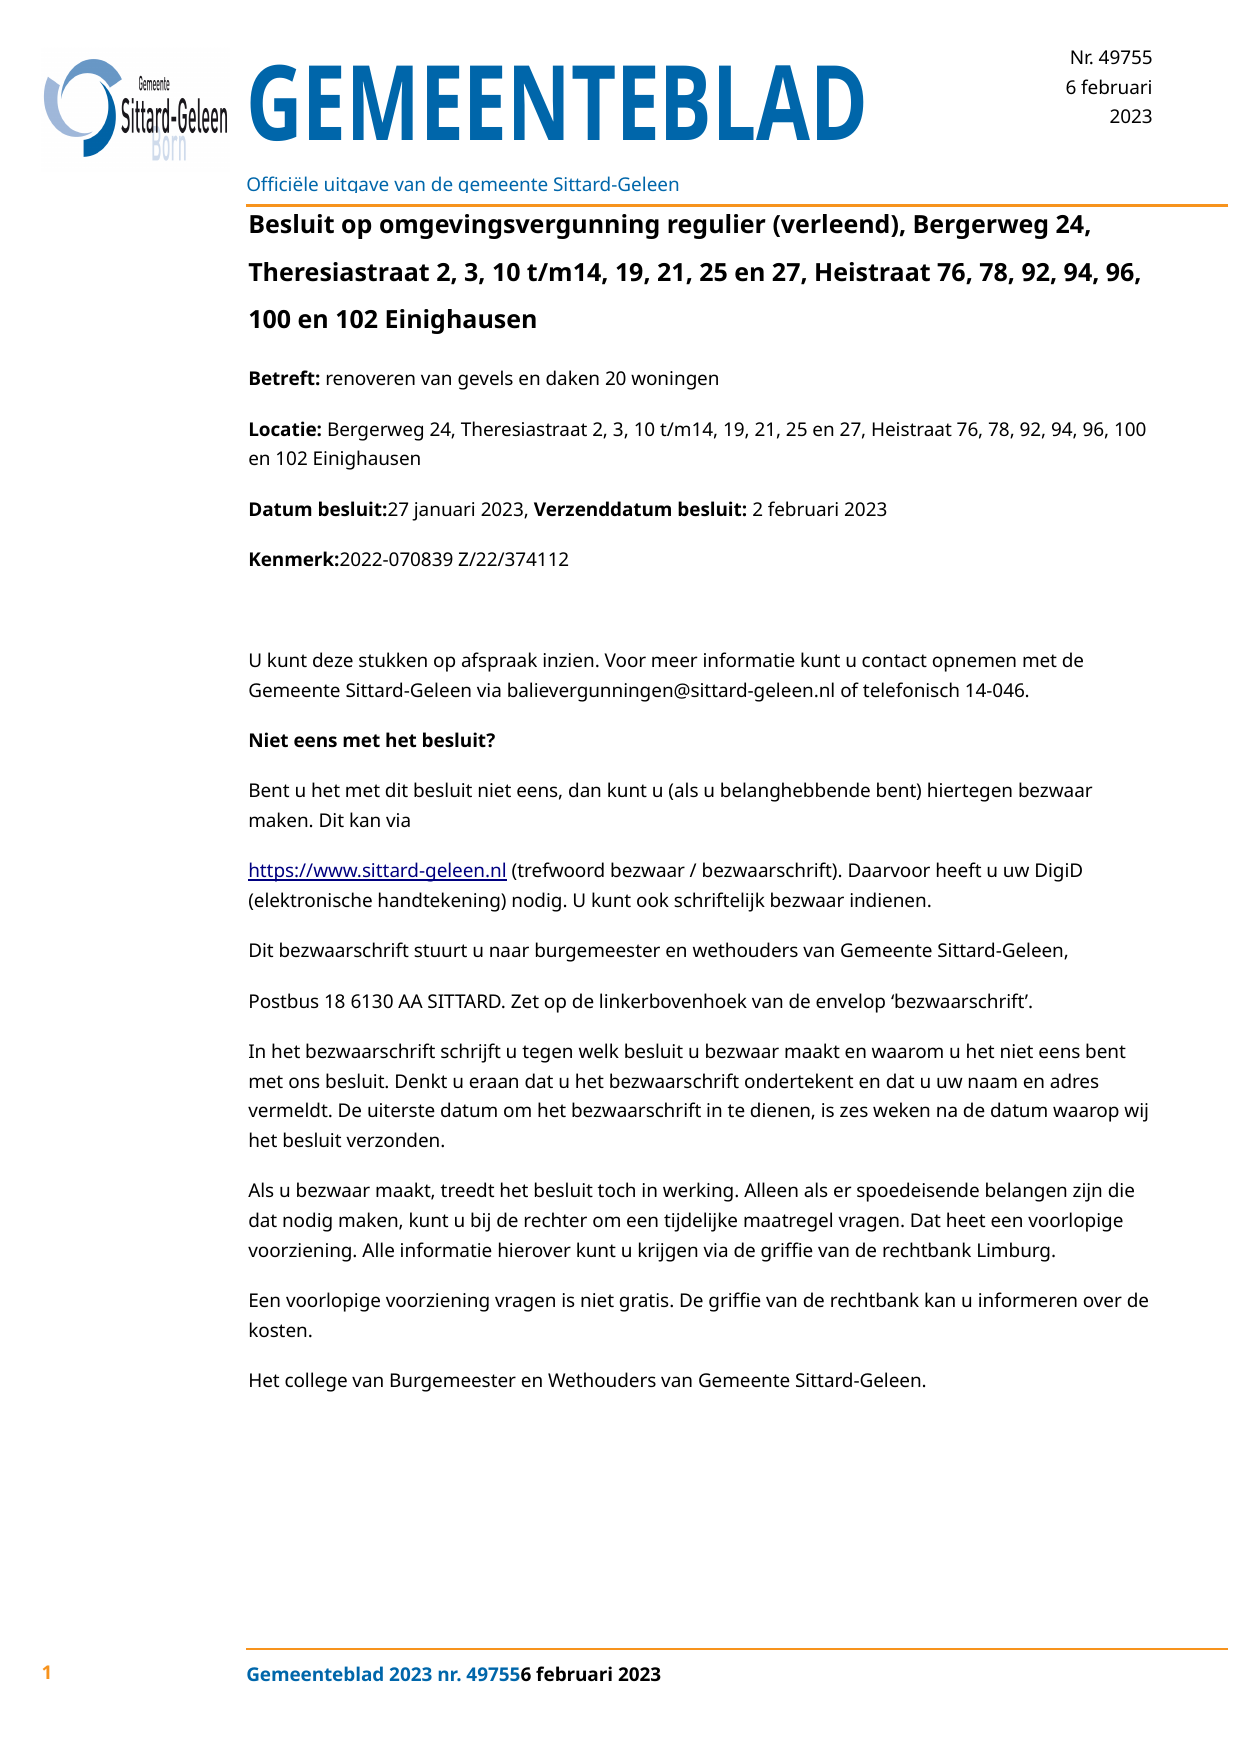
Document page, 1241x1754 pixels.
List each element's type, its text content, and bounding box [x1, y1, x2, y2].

text Postbus 18 6130 AA SITTARD. Zet op de linkerbovenhoek van de envelop ‘bezwaarschrift’. [248, 988, 1152, 1014]
picture [41, 47, 231, 172]
text Als u bezwaar maakt, treedt het besluit toch in werking. Alleen als er spoedeisende belangen zijn die dat nodig maken, kunt u bij de rechter om een tijdelijke maatregel vragen. Dat heet een voorlopige voorziening. Alle informatie hierover kunt u krijgen via de griffie van de rechtbank Limburg. [248, 1178, 1152, 1262]
text U kunt deze stukken op afspraak inzien. Voor meer informatie kunt u contact opnemen met de Gemeente Sittard-Geleen via balievergunningen@sittard-geleen.nl of telefonisch 14-046. [248, 647, 1152, 702]
text https://www.sittard-geleen.nl (trefwoord bezwaar / bezwaarschrift). Daarvoor heeft u uw DigiD (elektronische handtekening) nodig. U kunt ook schriftelijk bezwaar indienen. [248, 858, 1152, 913]
text Betreft: renoveren van gevels en daken 20 woningen [248, 366, 1152, 391]
text Kenmerk:2022-070839 Z/22/374112 [248, 546, 1152, 572]
text Locatie: Bergerweg 24, Theresiastraat 2, 3, 10 t/m14, 19, 21, 25 en 27, Heistraat 76, 78, 92, 94, 96, 100 en 102 Einighausen [248, 416, 1152, 471]
text Niet eens met het besluit? [248, 727, 1152, 753]
text Een voorlopige voorziening vragen is niet gratis. De griffie van de rechtbank kan u informeren over de kosten. [248, 1287, 1152, 1342]
text Datum besluit:27 januari 2023, Verzenddatum besluit: 2 februari 2023 [248, 496, 1152, 522]
text Besluit op omgevingsvergunning regulier (verleend), Bergerweg 24, Theresiastraat 2, 3, 10 t/m14, 19, 21, 25 en 27, Heistraat 76, 78, 92, 94, 96, 100 en 102 Einighausen [248, 207, 1152, 336]
text Het college van Burgemeester en Wethouders van Gemeente Sittard-Geleen. [248, 1367, 1152, 1393]
text Bent u het met dit besluit niet eens, dan kunt u (als u belanghebbende bent) hiertegen bezwaar maken. Dit kan via [248, 778, 1152, 833]
text In het bezwaarschrift schrijft u tegen welk besluit u bezwaar maakt en waarom u het niet eens bent met ons besluit. Denkt u eraan dat u het bezwaarschrift ondertekent en dat u uw naam en adres vermeldt. De uiterste datum om het bezwaarschrift in te dienen, is zes weken na de datum waarop wij het besluit verzonden. [248, 1038, 1152, 1153]
text Dit bezwaarschrift stuurt u naar burgemeester en wethouders van Gemeente Sittard-Geleen, [248, 938, 1152, 963]
